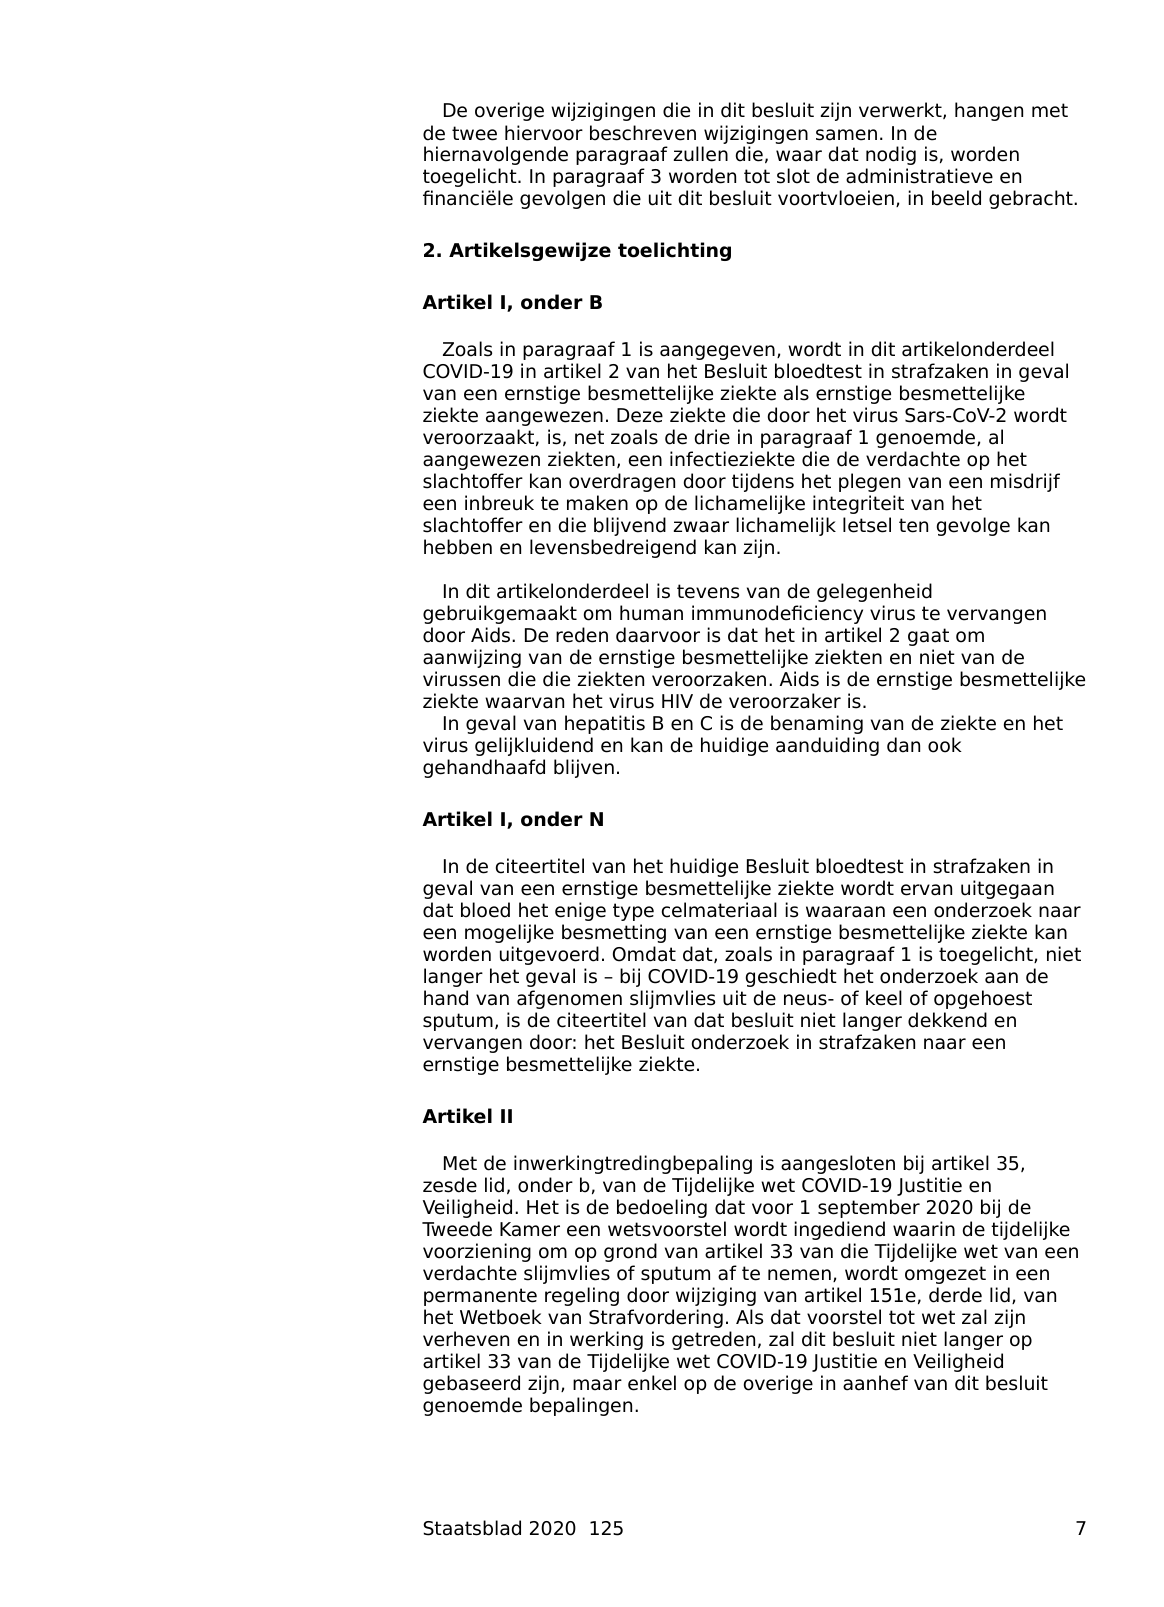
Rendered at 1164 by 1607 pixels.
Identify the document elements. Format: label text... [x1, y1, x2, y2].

text In geval van hepatitis B en C is de benaming van de ziekte en het virus gelijkluidend en kan de huidige aanduiding dan ook gehandhaafd blijven. [422, 713, 1087, 779]
text De overige wijzigingen die in dit besluit zijn verwerkt, hangen met de twee hiervoor beschreven wijzigingen samen. In de hiernavolgende paragraaf zullen die, waar dat nodig is, worden toegelicht. In paragraaf 3 worden tot slot de administratieve en financiële gevolgen die uit dit besluit voortvloeien, in beeld gebracht. [422, 100, 1087, 210]
text In de citeertitel van het huidige Besluit bloedtest in strafzaken in geval van een ernstige besmettelijke ziekte wordt ervan uitgegaan dat bloed het enige type celmateriaal is waaraan een onderzoek naar een mogelijke besmetting van een ernstige besmettelijke ziekte kan worden uitgevoerd. Omdat dat, zoals in paragraaf 1 is toegelicht, niet langer het geval is – bij COVID-19 geschiedt het onderzoek aan de hand van afgenomen slijmvlies uit de neus- of keel of opgehoest sputum, is de citeertitel van dat besluit niet langer dekkend en vervangen door: het Besluit onderzoek in strafzaken naar een ernstige besmettelijke ziekte. [422, 856, 1087, 1076]
text Met de inwerkingtredingbepaling is aangesloten bij artikel 35, zesde lid, onder b, van de Tijdelijke wet COVID-19 Justitie en Veiligheid. Het is de bedoeling dat voor 1 september 2020 bij de Tweede Kamer een wetsvoorstel wordt ingediend waarin de tijdelijke voorziening om op grond van artikel 33 van die Tijdelijke wet van een verdachte slijmvlies of sputum af te nemen, wordt omgezet in een permanente regeling door wijziging van artikel 151e, derde lid, van het Wetboek van Strafvordering. Als dat voorstel tot wet zal zijn verheven en in werking is getreden, zal dit besluit niet langer op artikel 33 van de Tijdelijke wet COVID-19 Justitie en Veiligheid gebaseerd zijn, maar enkel op de overige in aanhef van dit besluit genoemde bepalingen. [422, 1153, 1087, 1417]
text In dit artikelonderdeel is tevens van de gelegenheid gebruikgemaakt om human immunodeficiency virus te vervangen door Aids. De reden daarvoor is dat het in artikel 2 gaat om aanwijzing van de ernstige besmettelijke ziekten en niet van de virussen die die ziekten veroorzaken. Aids is de ernstige besmettelijke ziekte waarvan het virus HIV de veroorzaker is. [422, 581, 1087, 713]
subtitle Artikel II [422, 1106, 1087, 1128]
subtitle Artikel I, onder B [422, 292, 1087, 314]
text Zoals in paragraaf 1 is aangegeven, wordt in dit artikelonderdeel COVID-19 in artikel 2 van het Besluit bloedtest in strafzaken in geval van een ernstige besmettelijke ziekte als ernstige besmettelijke ziekte aangewezen. Deze ziekte die door het virus Sars-CoV-2 wordt veroorzaakt, is, net zoals de drie in paragraaf 1 genoemde, al aangewezen ziekten, een infectieziekte die de verdachte op het slachtoffer kan overdragen door tijdens het plegen van een misdrijf een inbreuk te maken op de lichamelijke integriteit van het slachtoffer en die blijvend zwaar lichamelijk letsel ten gevolge kan hebben en levensbedreigend kan zijn. [422, 339, 1087, 559]
subtitle Artikel I, onder N [422, 809, 1087, 831]
subtitle 2. Artikelsgewijze toelichting [422, 240, 1087, 262]
